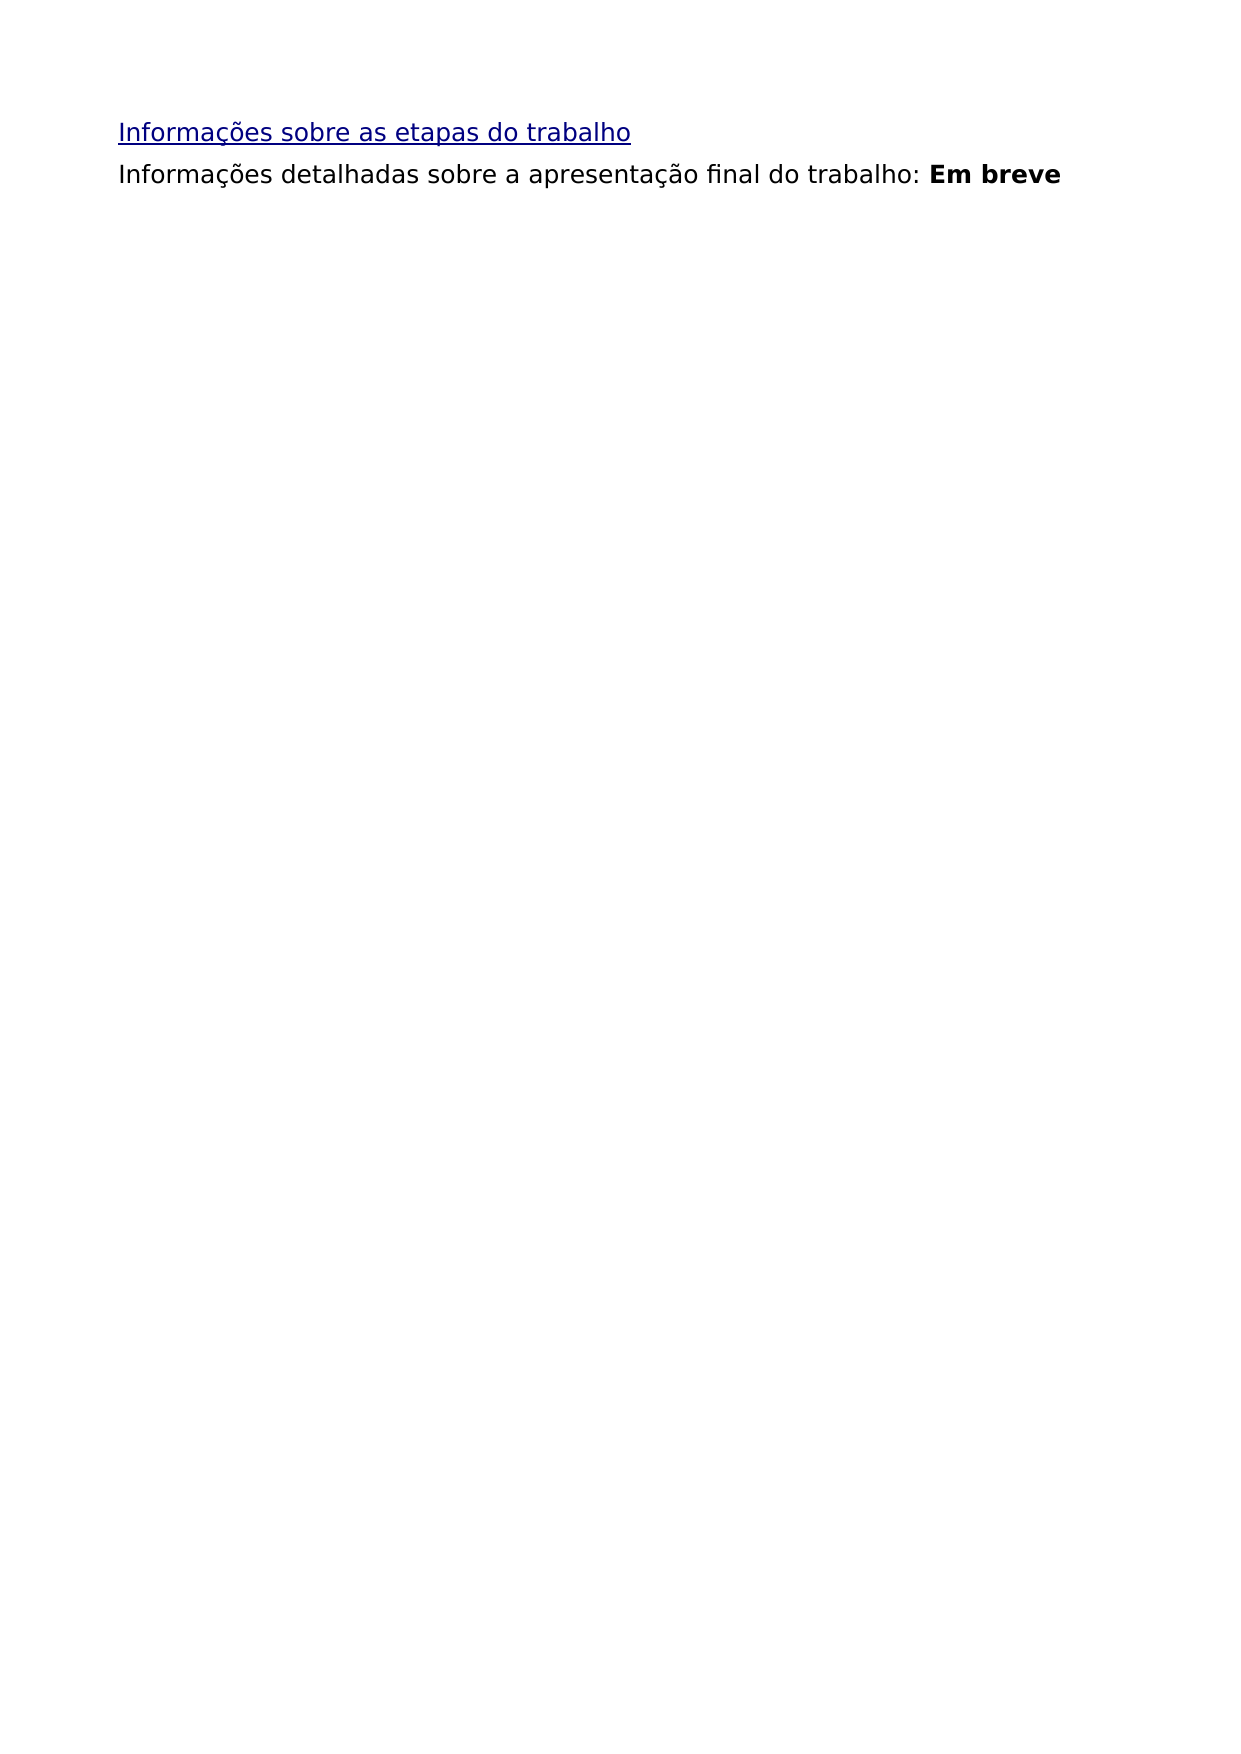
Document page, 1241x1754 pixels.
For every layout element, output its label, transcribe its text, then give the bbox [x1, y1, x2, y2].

text Informações sobre as etapas do trabalho [118, 118, 1122, 147]
text Informações detalhadas sobre a apresentação final do trabalho: Em breve [118, 160, 1122, 189]
